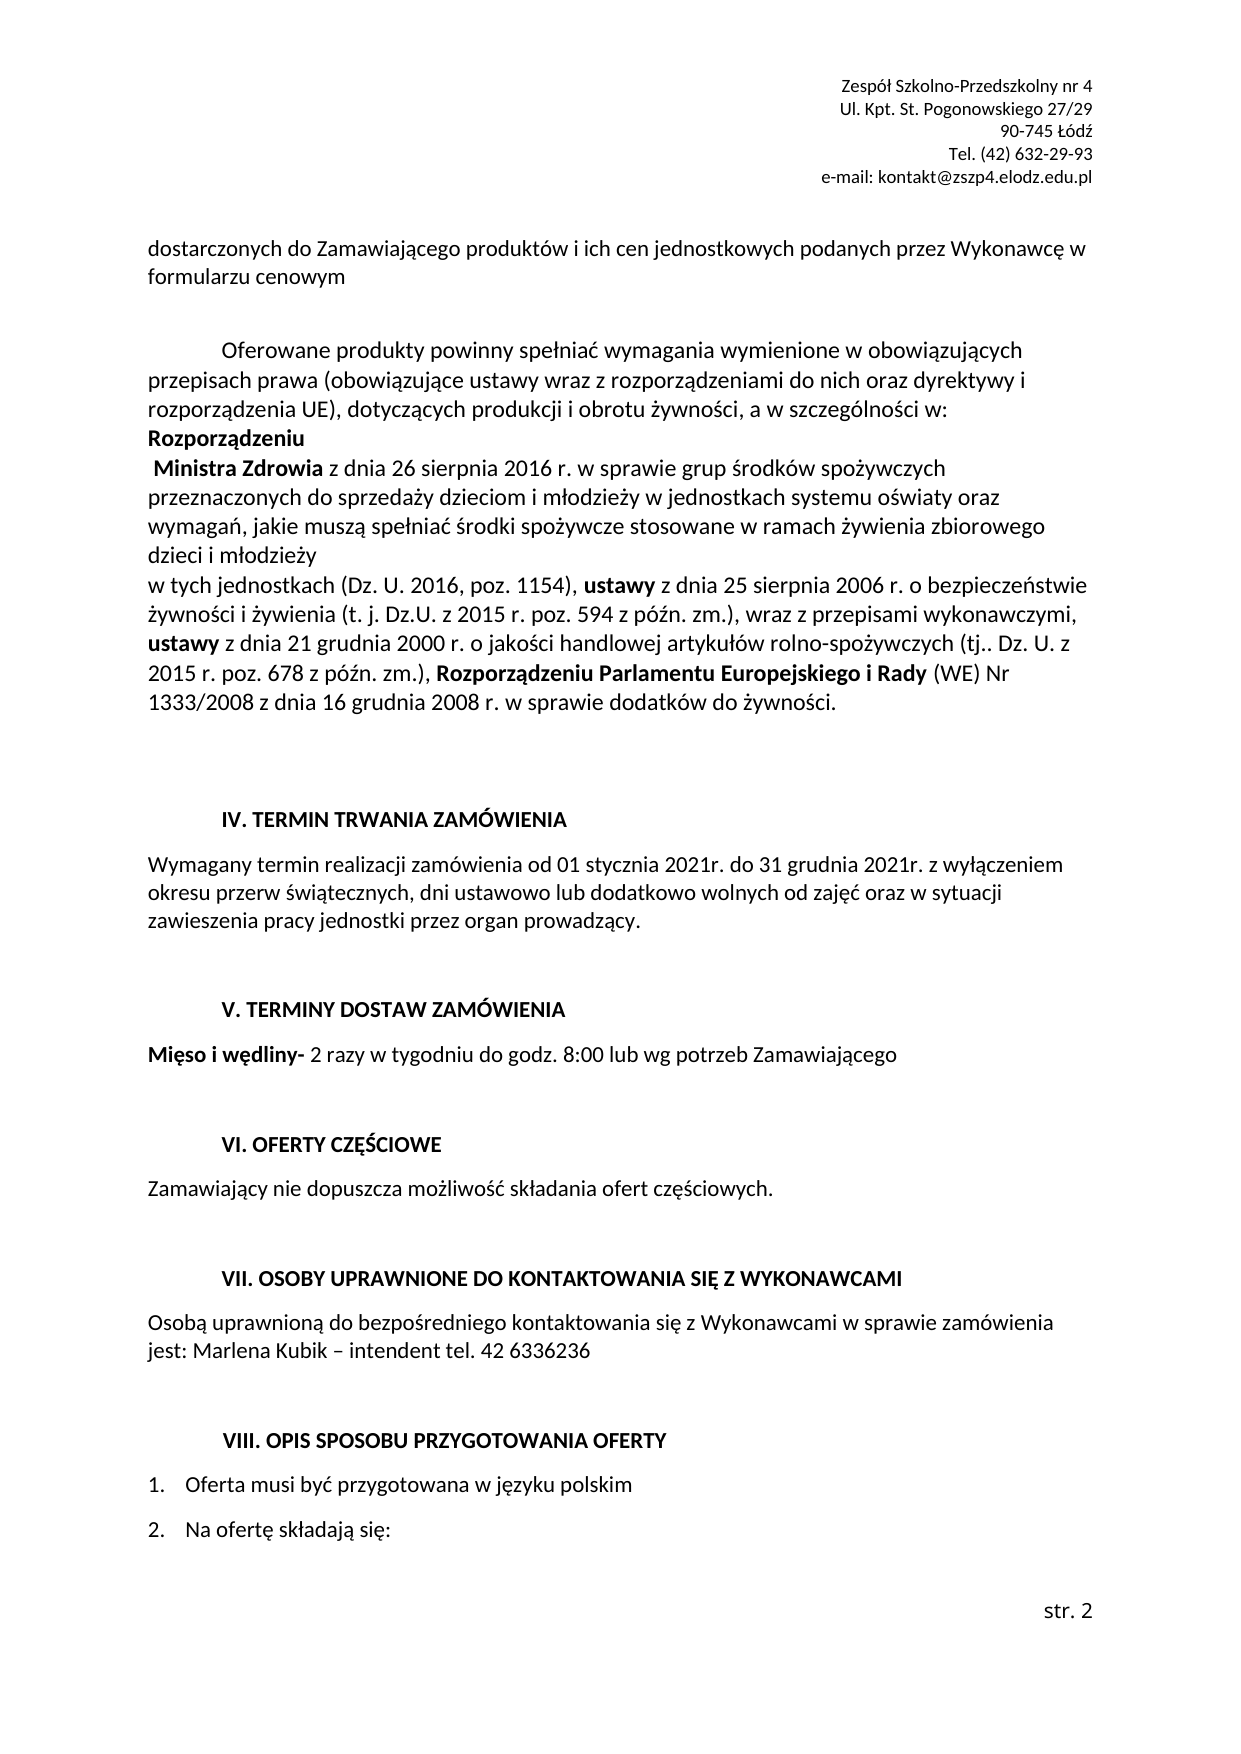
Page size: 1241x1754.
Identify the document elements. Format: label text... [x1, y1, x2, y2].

text VI. OFERTY CZĘŚCIOWE [148, 1130, 1093, 1158]
text VII. OSOBY UPRAWNIONE DO KONTAKTOWANIA SIĘ Z WYKONAWCAMI [148, 1264, 1093, 1292]
text Oferowane produkty powinny spełniać wymagania wymienione w obowiązujących przepisach prawa (obowiązujące ustawy wraz z rozporządzeniami do nich oraz dyrektywy i rozporządzenia UE), dotyczących produkcji i obrotu żywności, a w szczególności w: Rozporządzeniu [148, 336, 1093, 453]
text Ministra Zdrowia z dnia 26 sierpnia 2016 r. w sprawie grup środków spożywczych przeznaczonych do sprzedaży dzieciom i młodzieży w jednostkach systemu oświaty oraz wymagań, jakie muszą spełniać środki spożywcze stosowane w ramach żywienia zbiorowego dzieci i młodzieży [148, 453, 1093, 570]
list VIII. OPIS SPOSOBU PRZYGOTOWANIA OFERTY [223, 1426, 1093, 1454]
list Na ofertę składają się: [148, 1515, 1093, 1543]
text V. TERMINY DOSTAW ZAMÓWIENIA [148, 996, 1093, 1024]
text Mięso i wędliny- 2 razy w tygodniu do godz. 8:00 lub wg potrzeb Zamawiającego [148, 1040, 1093, 1068]
text Wymagany termin realizacji zamówienia od 01 stycznia 2021r. do 31 grudnia 2021r. z wyłączeniem okresu przerw świątecznych, dni ustawowo lub dodatkowo wolnych od zajęć oraz w sytuacji zawieszenia pracy jednostki przez organ prowadzący. [148, 850, 1093, 934]
list Oferta musi być przygotowana w języku polskim [148, 1471, 1093, 1498]
text Osobą uprawnioną do bezpośredniego kontaktowania się z Wykonawcami w sprawie zamówienia jest: Marlena Kubik – intendent tel. 42 6336236 [148, 1308, 1093, 1364]
text dostarczonych do Zamawiającego produktów i ich cen jednostkowych podanych przez Wykonawcę w formularzu cenowym [148, 234, 1093, 290]
text IV. TERMIN TRWANIA ZAMÓWIENIA [148, 806, 1093, 833]
text w tych jednostkach (Dz. U. 2016, poz. 1154), ustawy z dnia 25 sierpnia 2006 r. o bezpieczeństwie żywności i żywienia (t. j. Dz.U. z 2015 r. poz. 594 z późn. zm.), wraz z przepisami wykonawczymi, ustawy z dnia 21 grudnia 2000 r. o jakości handlowej artykułów rolno-spożywczych (tj.. Dz. U. z 2015 r. poz. 678 z późn. zm.), Rozporządzeniu Parlamentu Europejskiego i Rady (WE) Nr 1333/2008 z dnia 16 grudnia 2008 r. w sprawie dodatków do żywności. [148, 570, 1093, 716]
text Zamawiający nie dopuszcza możliwość składania ofert częściowych. [148, 1174, 1093, 1202]
